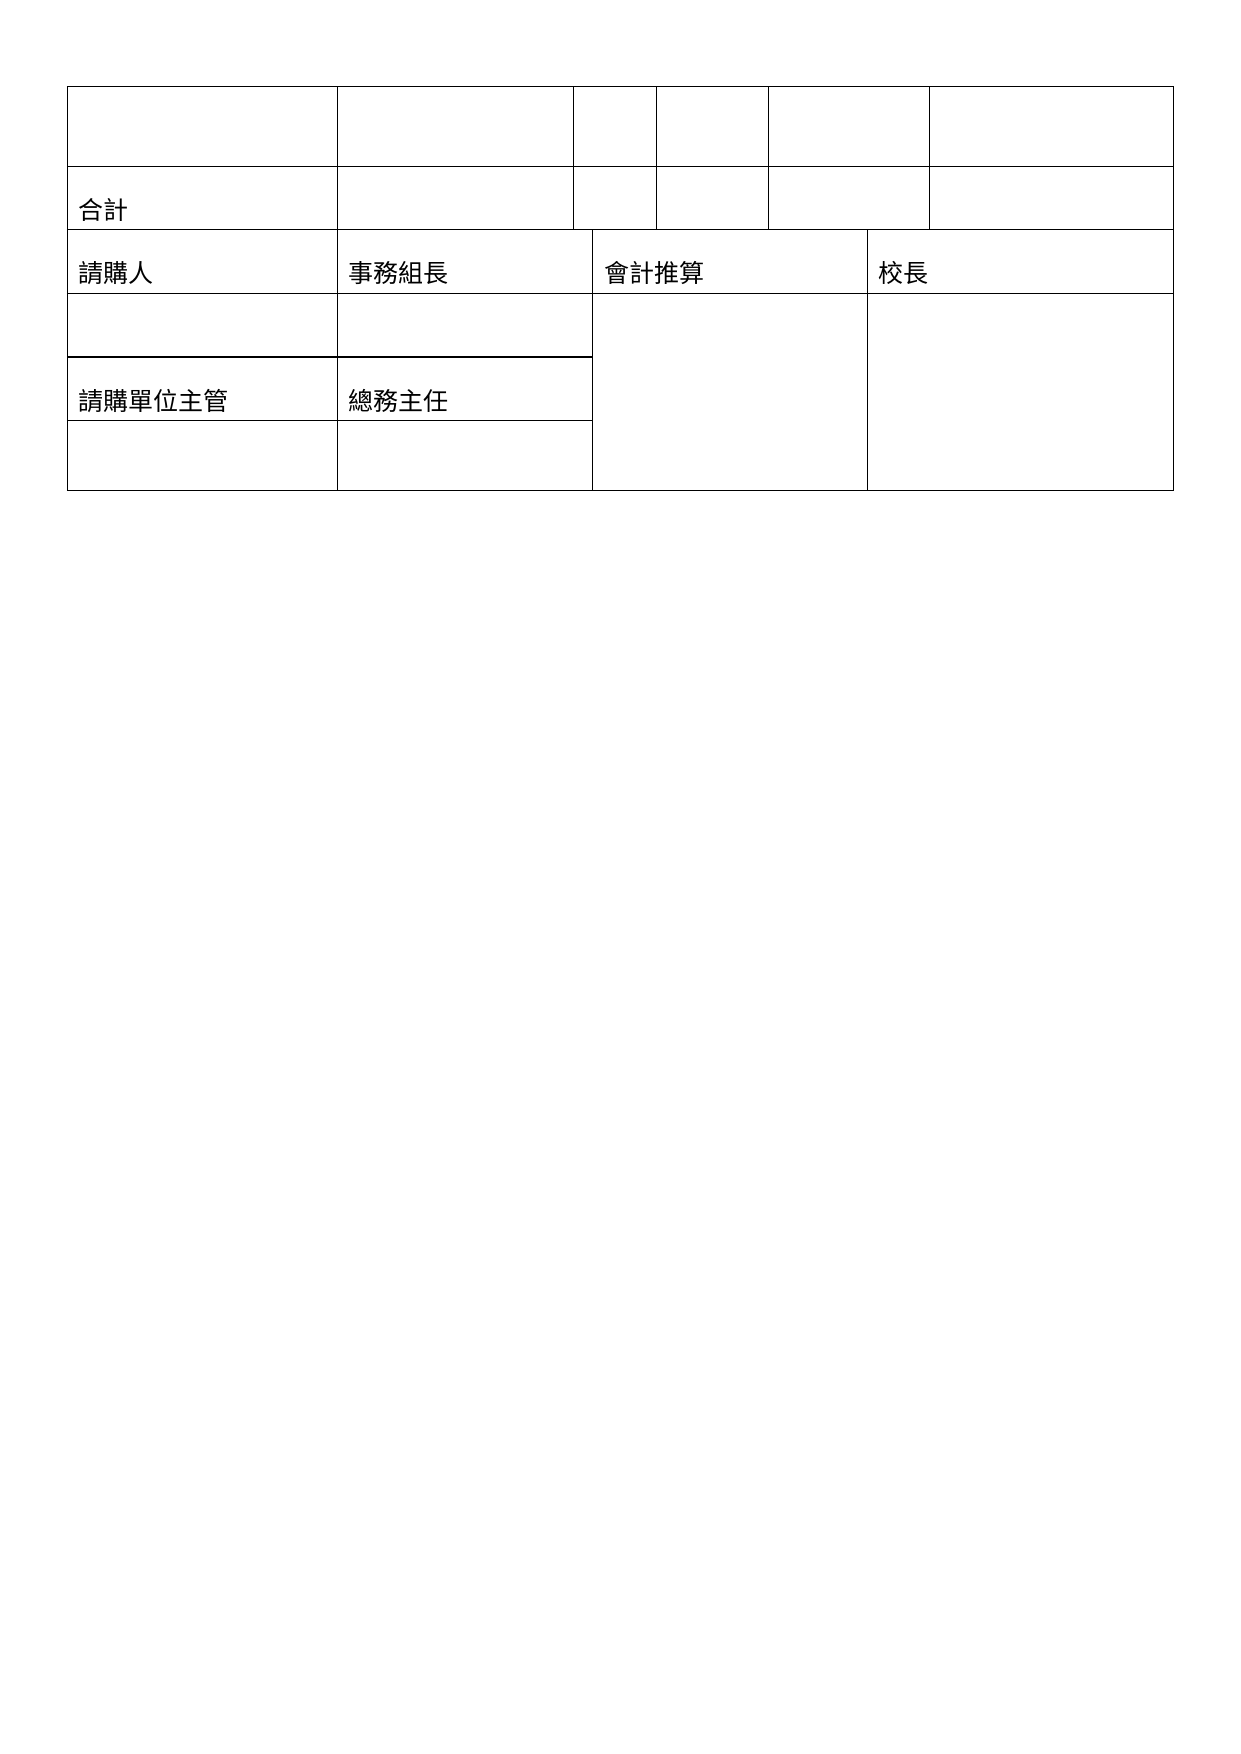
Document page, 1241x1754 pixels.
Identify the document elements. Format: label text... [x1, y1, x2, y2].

table_cell 合計 [68, 167, 337, 229]
table_cell [338, 421, 592, 489]
table_cell [574, 167, 656, 229]
table_cell [593, 294, 867, 489]
table_cell 請購單位主管 [68, 358, 337, 420]
table_cell 總務主任 [338, 358, 592, 420]
table_cell [338, 87, 573, 166]
table_cell 會計推算 [593, 230, 867, 293]
table_cell [338, 294, 592, 356]
table_cell [68, 421, 337, 489]
table_cell [68, 294, 337, 356]
table_cell [769, 167, 929, 229]
table_cell [657, 87, 768, 166]
table_cell [657, 167, 768, 229]
table_cell [574, 87, 656, 166]
table_cell [868, 294, 1173, 489]
table_cell 事務組長 [338, 230, 592, 293]
table_cell 校長 [868, 230, 1173, 293]
table_cell [930, 167, 1173, 229]
table_cell [769, 87, 929, 166]
table_cell [68, 87, 337, 166]
table_cell 請購人 [68, 230, 337, 293]
table_cell [338, 167, 573, 229]
table_cell [930, 87, 1173, 166]
